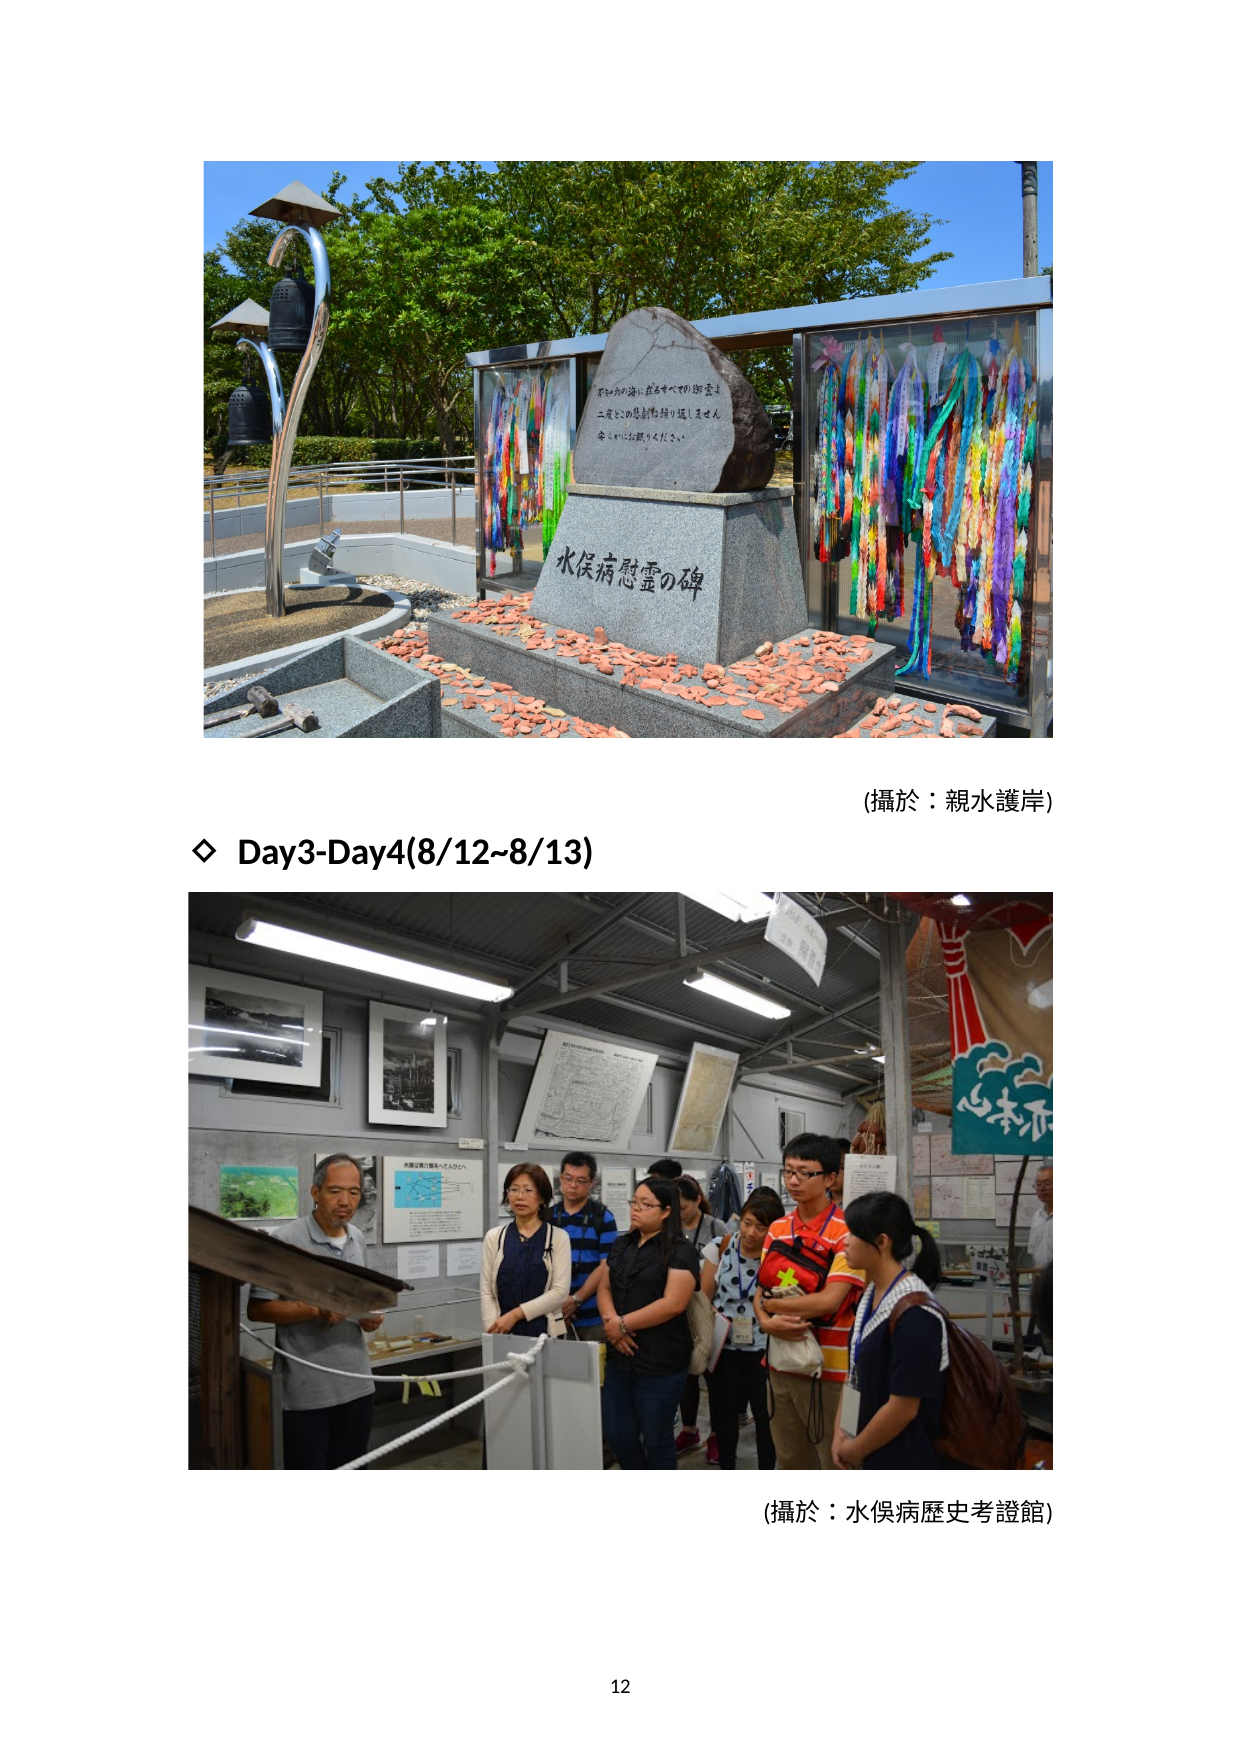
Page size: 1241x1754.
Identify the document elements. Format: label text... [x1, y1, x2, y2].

text (攝於：水俁病歷史考證館) [187, 892, 1053, 1530]
picture [188, 892, 1053, 1470]
text (攝於：親水護岸) [187, 162, 1053, 818]
picture [203, 161, 1053, 738]
list Day3-Day4(8/12~8/13) [187, 836, 1053, 873]
